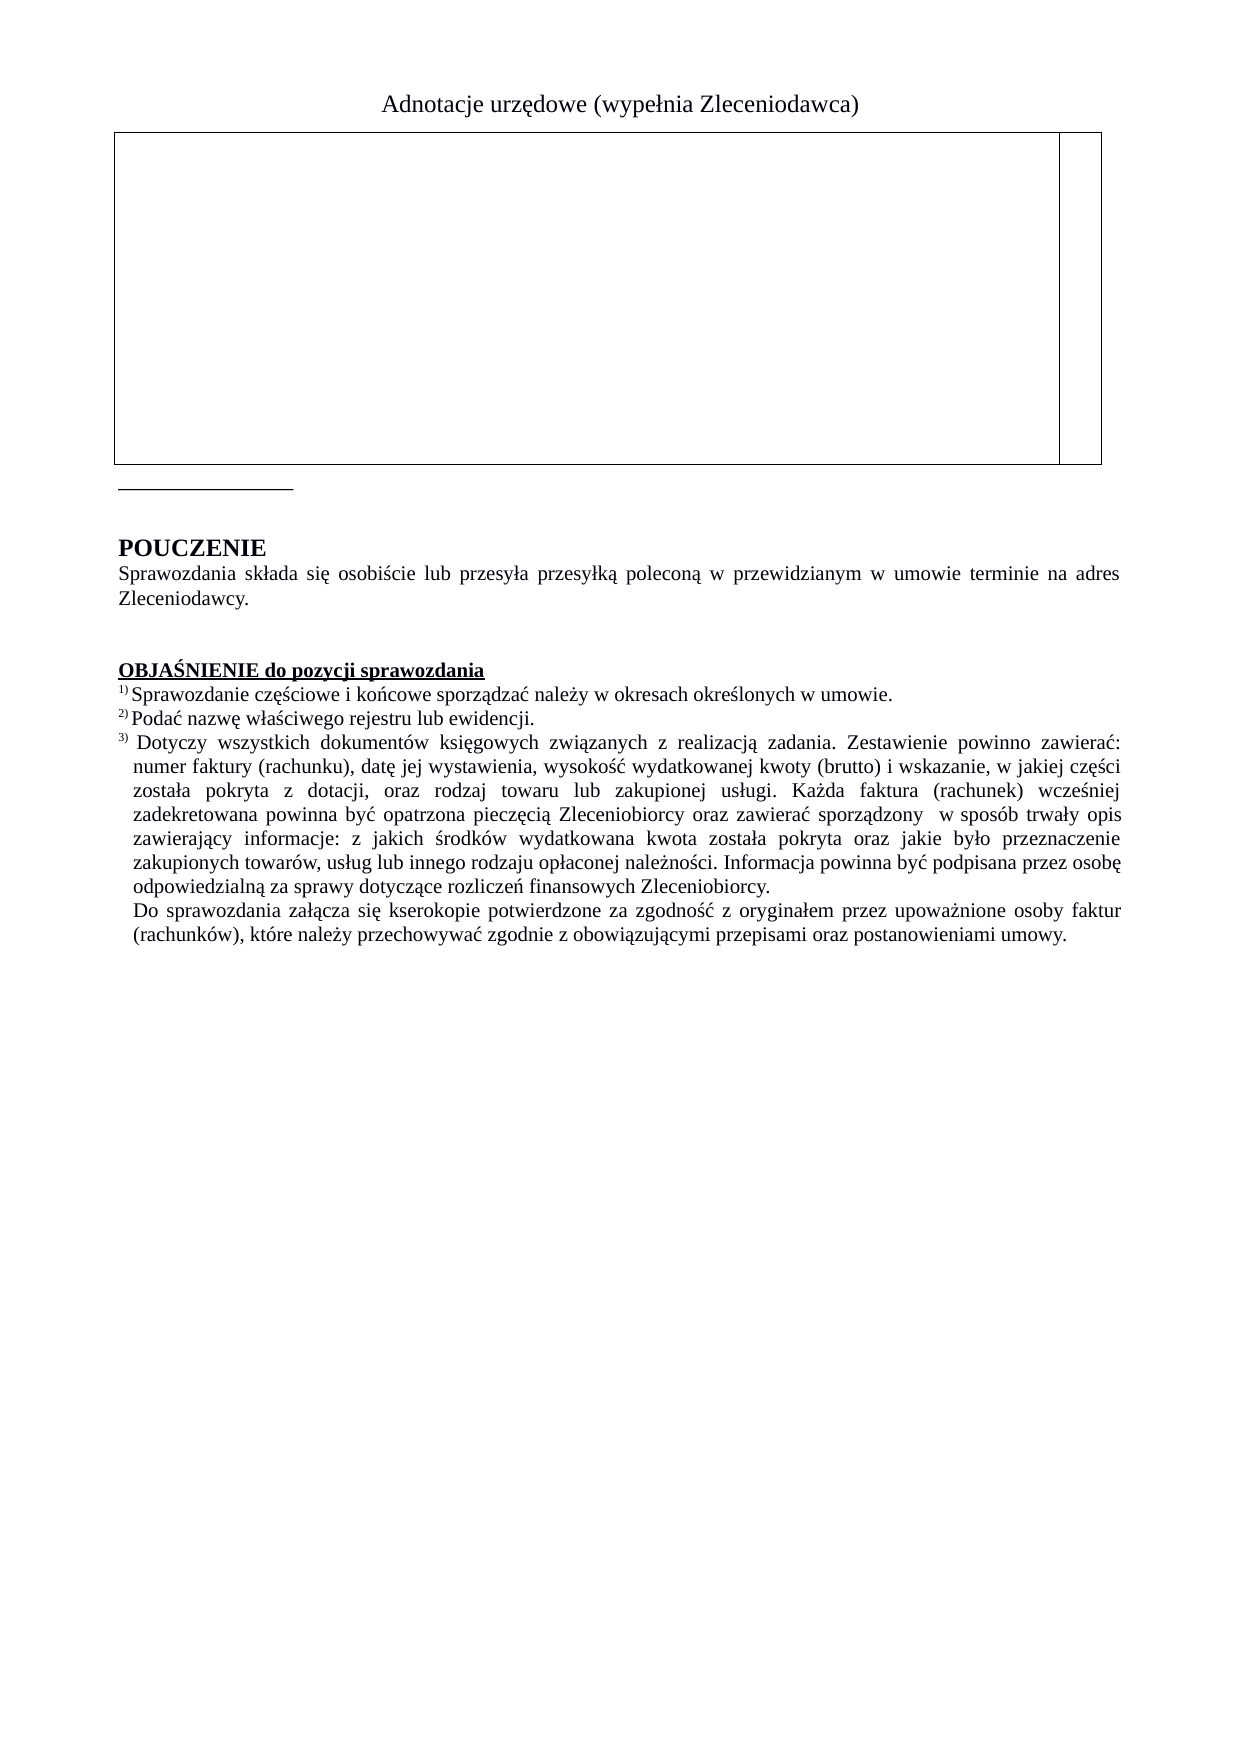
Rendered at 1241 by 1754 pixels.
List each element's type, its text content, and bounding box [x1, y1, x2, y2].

table_header [1060, 133, 1101, 463]
text 2) Podać nazwę właściwego rejestru lub ewidencji. [118, 706, 1122, 730]
text Adnotacje urzędowe (wypełnia Zleceniodawca) [118, 89, 1122, 117]
text POUCZENIE [118, 533, 1122, 561]
text OBJAŚNIENIE do pozycji sprawozdania [118, 658, 1122, 682]
text ______________ [118, 464, 1122, 493]
text 1) Sprawozdanie częściowe i końcowe sporządzać należy w okresach określonych w umowie. [118, 682, 1122, 706]
text Sprawozdania składa się osobiście lub przesyła przesyłką poleconą w przewidzianym w umowie terminie na adres Zleceniodawcy. [118, 561, 1122, 609]
text Do sprawozdania załącza się kserokopie potwierdzone za zgodność z oryginałem przez upoważnione osoby faktur (rachunków), które należy przechowywać zgodnie z obowiązującymi przepisami oraz postanowieniami umowy. [133, 898, 1122, 946]
table_header [115, 133, 1059, 463]
text 3) Dotyczy wszystkich dokumentów księgowych związanych z realizacją zadania. Zestawienie powinno zawierać: numer faktury (rachunku), datę jej wystawienia, wysokość wydatkowanej kwoty (brutto) i wskazanie, w jakiej części została pokryta z dotacji, oraz rodzaj towaru lub zakupionej usługi. Każda faktura (rachunek) wcześniej zadekretowana powinna być opatrzona pieczęcią Zleceniobiorcy oraz zawierać sporządzony w sposób trwały opis zawierający informacje: z jakich środków wydatkowana kwota została pokryta oraz jakie było przeznaczenie zakupionych towarów, usług lub innego rodzaju opłaconej należności. Informacja powinna być podpisana przez osobę odpowiedzialną za sprawy dotyczące rozliczeń finansowych Zleceniobiorcy. [118, 730, 1122, 898]
